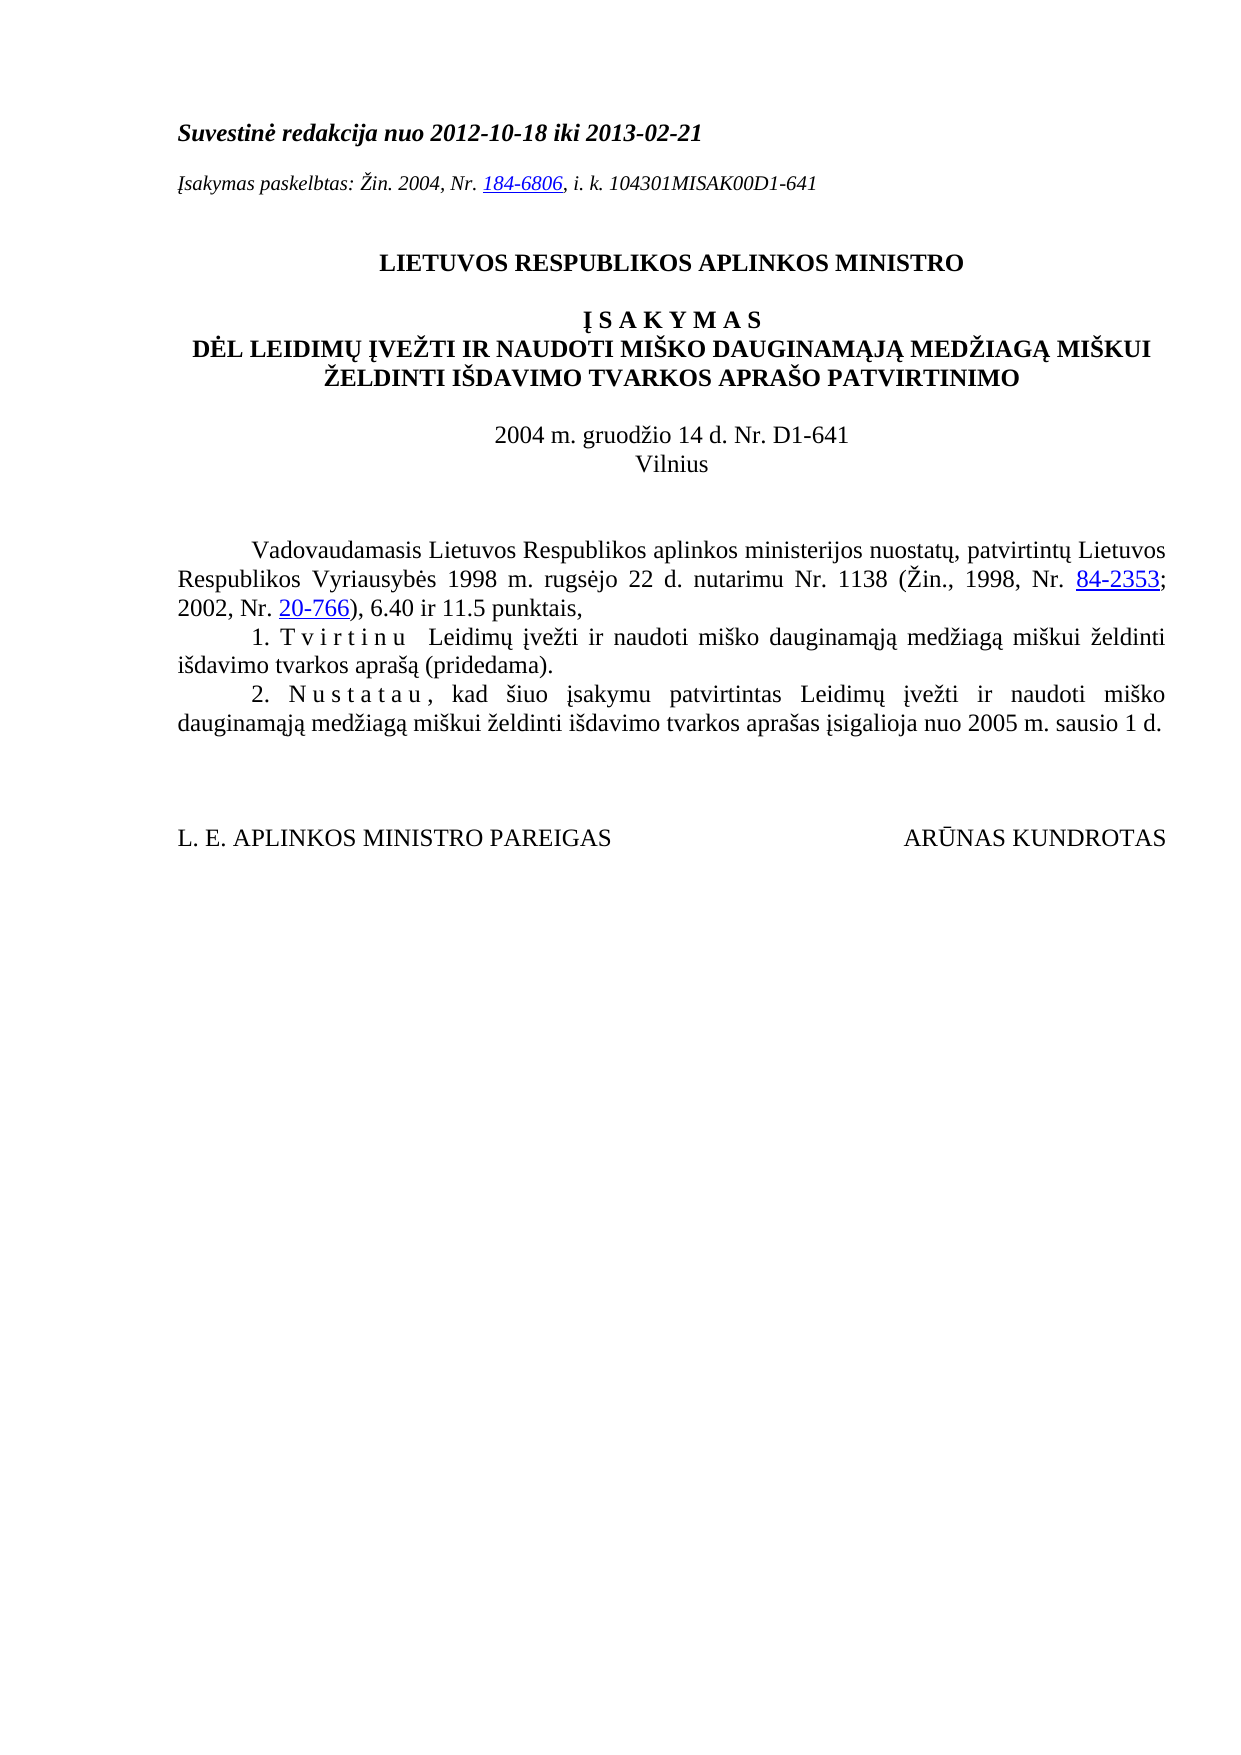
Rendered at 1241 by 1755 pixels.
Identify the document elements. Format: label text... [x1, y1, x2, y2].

text Į S A K Y M A S [177, 305, 1166, 334]
text DĖL LEIDIMŲ ĮVEŽTI IR NAUDOTI MIŠKO DAUGINAMĄJĄ MEDŽIAGĄ MIŠKUI ŽELDINTI IŠDAVIMO TVARKOS APRAŠO PATVIRTINIMO [177, 334, 1166, 392]
text 1. Tvirtinu Leidimų įvežti ir naudoti miško dauginamąją medžiagą miškui želdinti išdavimo tvarkos aprašą (pridedama). [177, 622, 1166, 679]
text 2. Nustatau, kad šiuo įsakymu patvirtintas Leidimų įvežti ir naudoti miško dauginamąją medžiagą miškui želdinti išdavimo tvarkos aprašas įsigalioja nuo 2005 m. sausio 1 d. [177, 679, 1166, 737]
text L. E. APLINKOS MINISTRO PAREIGAS ARŪNAS KUNDROTAS [177, 823, 1166, 852]
text Įsakymas paskelbtas: Žin. 2004, Nr. 184-6806, i. k. 104301MISAK00D1-641 [177, 171, 1166, 195]
text Vilnius [177, 449, 1166, 478]
text Suvestinė redakcija nuo 2012-10-18 iki 2013-02-21 [177, 118, 1166, 147]
text 2004 m. gruodžio 14 d. Nr. D1-641 [177, 420, 1166, 449]
text LIETUVOS RESPUBLIKOS APLINKOS MINISTRO [177, 248, 1166, 277]
text Vadovaudamasis Lietuvos Respublikos aplinkos ministerijos nuostatų, patvirtintų Lietuvos Respublikos Vyriausybės 1998 m. rugsėjo 22 d. nutarimu Nr. 1138 (Žin., 1998, Nr. 84-2353; 2002, Nr. 20-766), 6.40 ir 11.5 punktais, [177, 535, 1166, 622]
